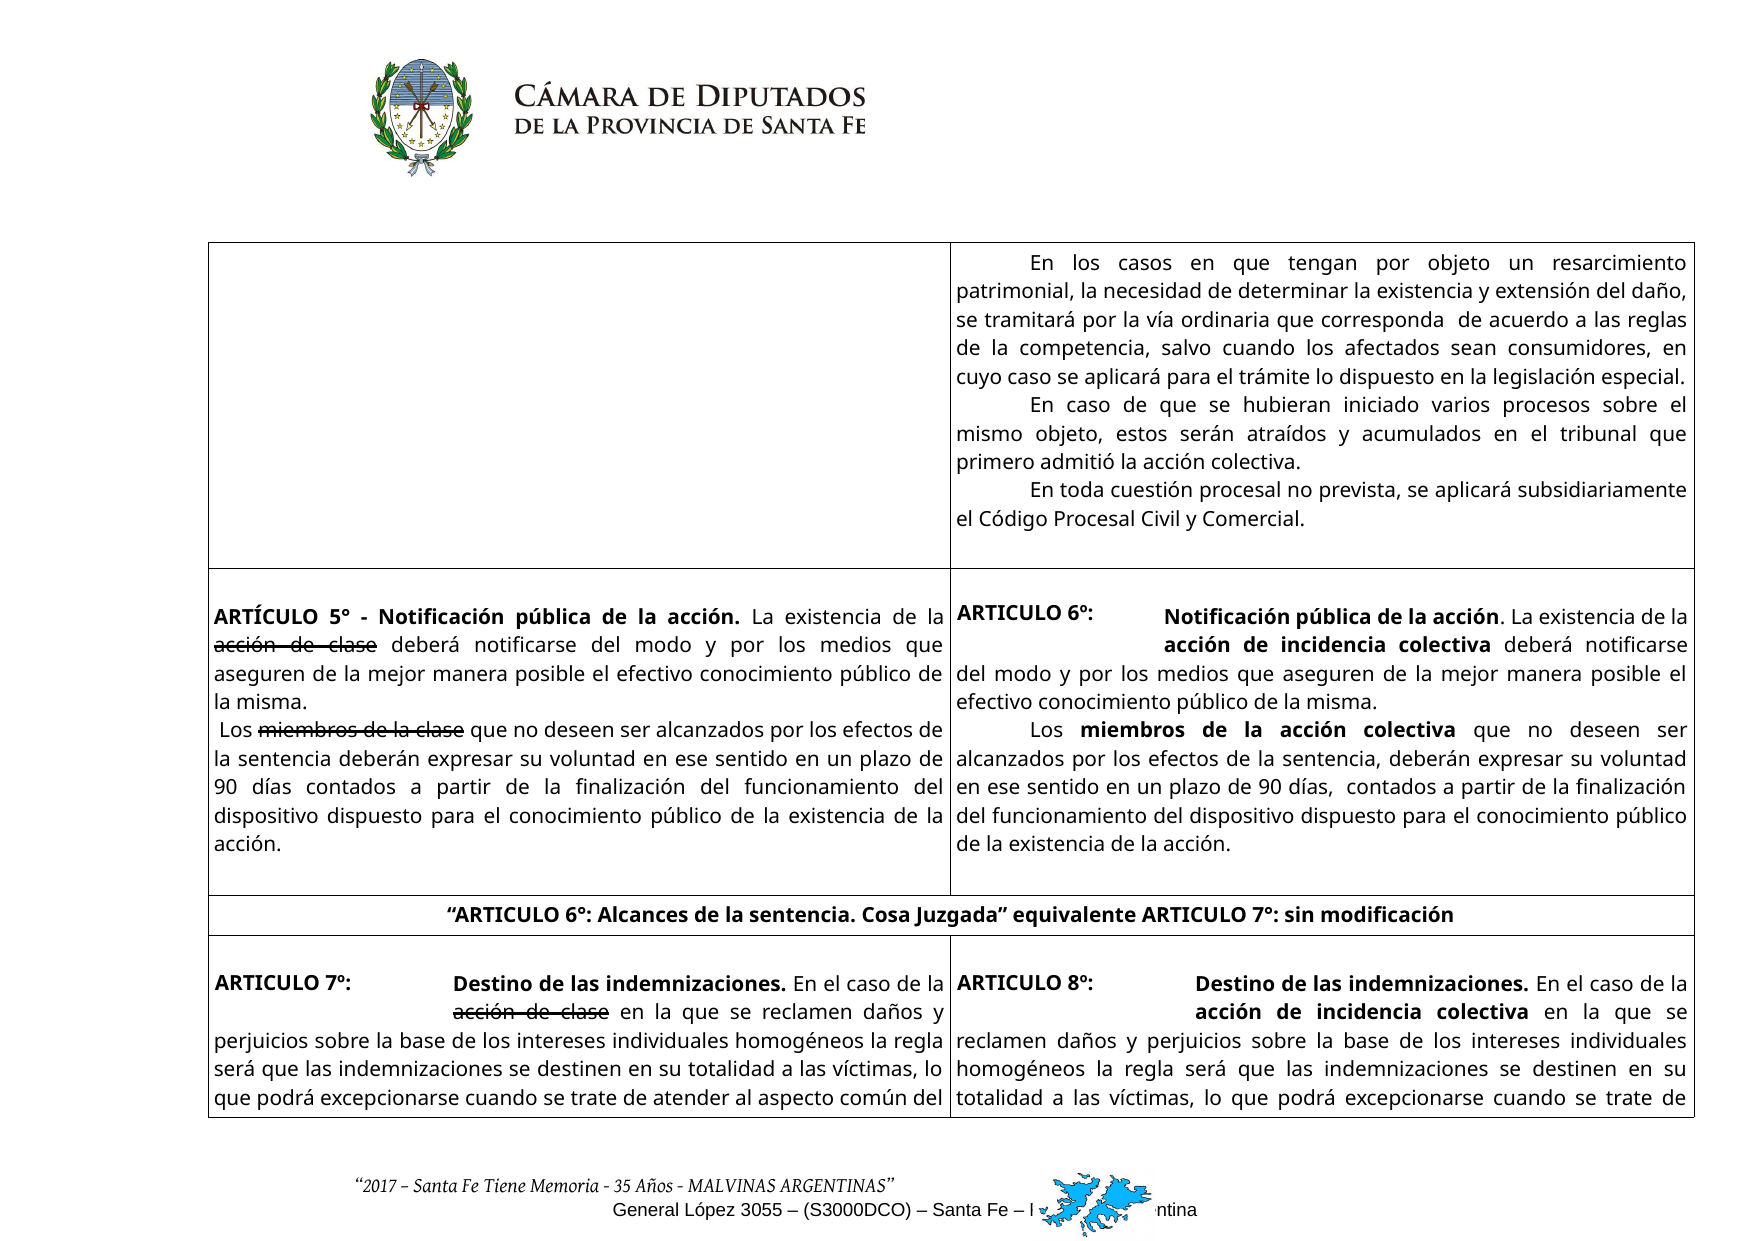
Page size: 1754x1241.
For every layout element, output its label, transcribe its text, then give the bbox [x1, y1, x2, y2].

table_cell [209, 243, 950, 568]
table_cell Destino de las indemnizaciones. En el caso de la acción de incidencia colectiva en la que se reclamen daños y perjuicios sobre la base de los intereses individuales homogéneos la regla será que las indemnizaciones se destinen en su totalidad a las víctimas, lo que podrá excepcionarse cuando se trate de [951, 936, 1694, 1117]
picture [1032, 1167, 1155, 1241]
table_cell “ARTICULO 6°: Alcances de la sentencia. Cosa Juzgada” equivalente ARTICULO 7°: sin modificación [209, 896, 1694, 935]
table_cell ARTÍCULO 5° - Notificación pública de la acción. La existencia de la acción de clase deberá notificarse del modo y por los medios que aseguren de la mejor manera posible el efectivo conocimiento público de la misma. Los miembros de la clase que no deseen ser alcanzados por los efectos de la sentencia deberán expresar su voluntad en ese sentido en un plazo de 90 días contados a partir de la finalización del funcionamiento del dispositivo dispuesto para el conocimiento público de la existencia de la acción. [209, 569, 950, 895]
picture [370, 59, 866, 181]
table_cell Notificación pública de la acción. La existencia de la acción de incidencia colectiva deberá notificarse del modo y por los medios que aseguren de la mejor manera posible el efectivo conocimiento público de la misma. Los miembros de la acción colectiva que no deseen ser alcanzados por los efectos de la sentencia, deberán expresar su voluntad en ese sentido en un plazo de 90 días, contados a partir de la finalización del funcionamiento del dispositivo dispuesto para el conocimiento público de la existencia de la acción. [951, 569, 1694, 895]
table_cell Destino de las indemnizaciones. En el caso de la acción de clase en la que se reclamen daños y perjuicios sobre la base de los intereses individuales homogéneos la regla será que las indemnizaciones se destinen en su totalidad a las víctimas, lo que podrá excepcionarse cuando se trate de atender al aspecto común del [209, 936, 950, 1117]
table_cell En los casos en que tengan por objeto un resarcimiento patrimonial, la necesidad de determinar la existencia y extensión del daño, se tramitará por la vía ordinaria que corresponda de acuerdo a las reglas de la competencia, salvo cuando los afectados sean consumidores, en cuyo caso se aplicará para el trámite lo dispuesto en la legislación especial. En caso de que se hubieran iniciado varios procesos sobre el mismo objeto, estos serán atraídos y acumulados en el tribunal que primero admitió la acción colectiva. En toda cuestión procesal no prevista, se aplicará subsidiariamente el Código Procesal Civil y Comercial. [951, 243, 1694, 568]
